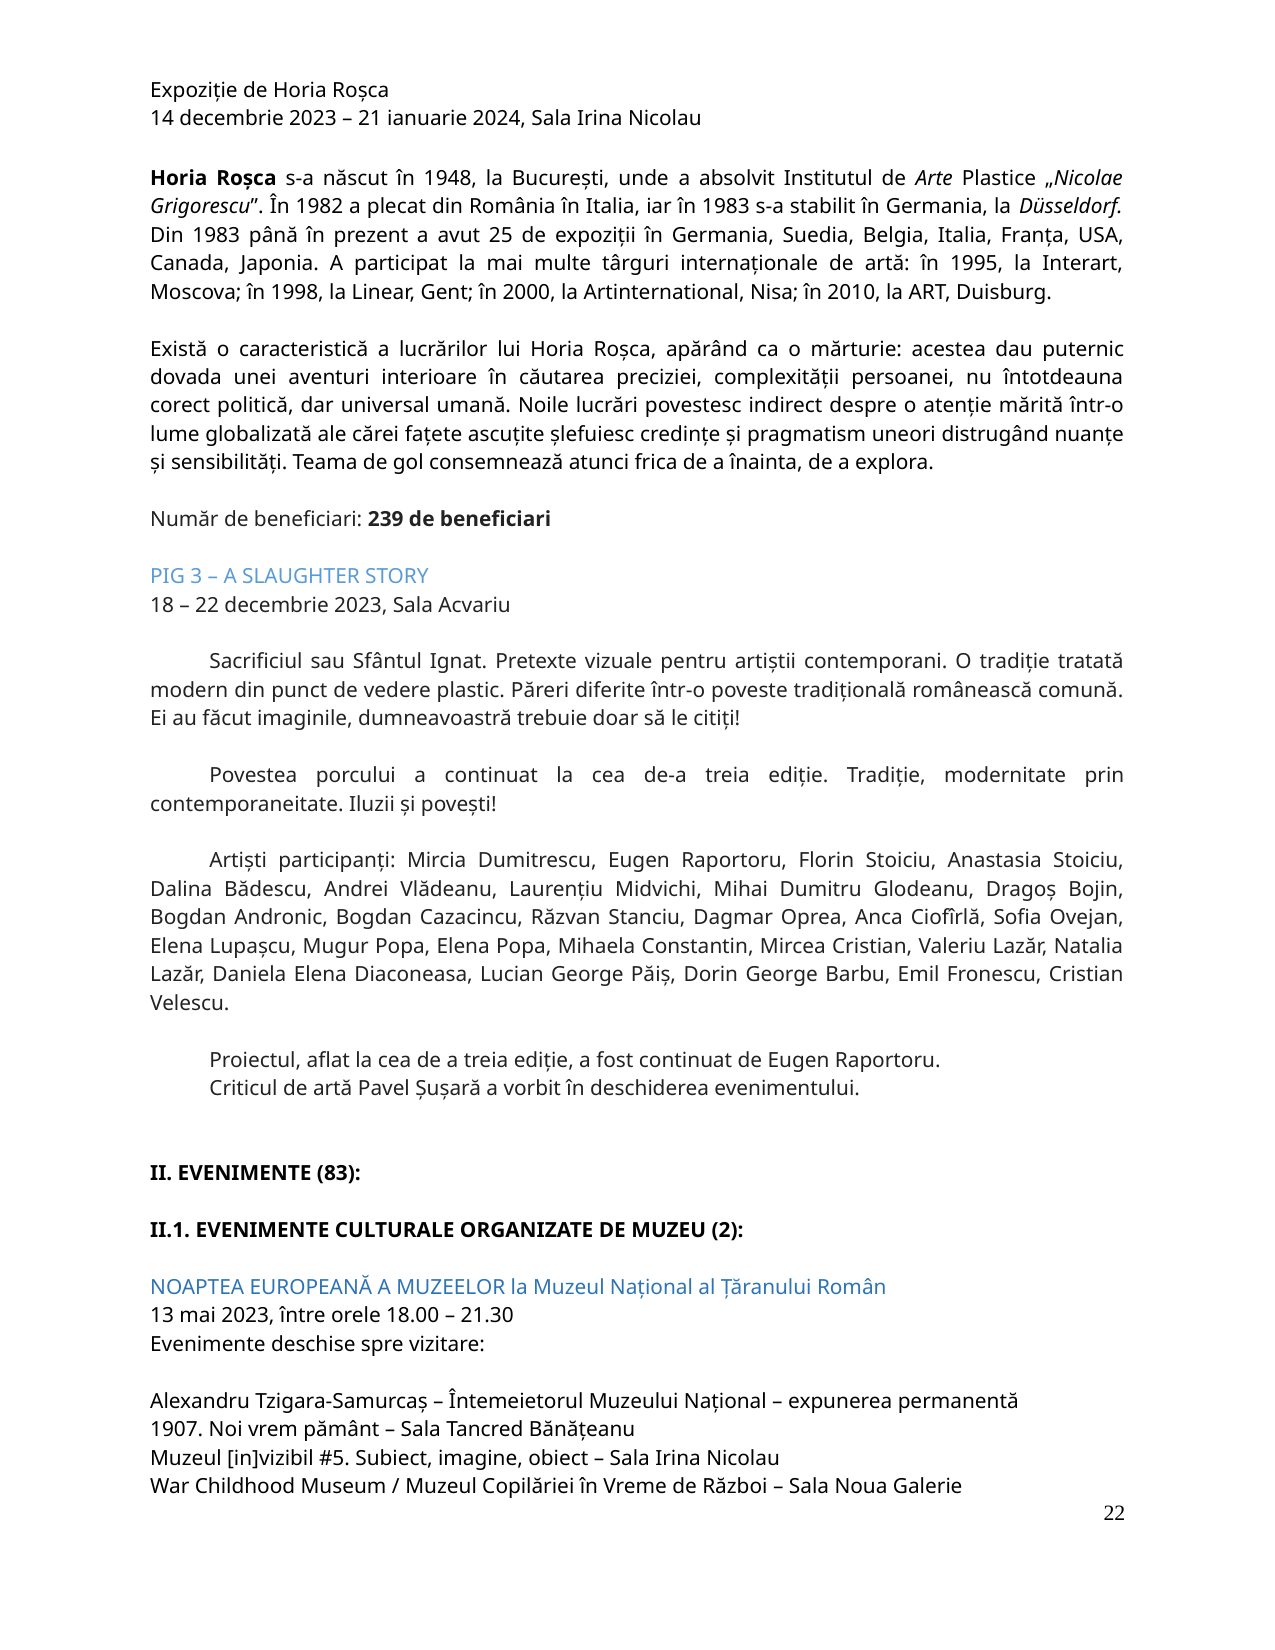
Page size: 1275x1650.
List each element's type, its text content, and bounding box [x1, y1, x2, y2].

text 13 mai 2023, între orele 18.00 – 21.30 [150, 1301, 1125, 1329]
text 14 decembrie 2023 – 21 ianuarie 2024, Sala Irina Nicolau [150, 103, 1125, 132]
text War Childhood Museum / Muzeul Copilăriei în Vreme de Război – Sala Noua Galerie [150, 1471, 1125, 1500]
text Criticul de artă Pavel Șușară a vorbit în deschiderea evenimentului. [150, 1073, 1125, 1102]
text Horia Roșca s-a născut în 1948, la București, unde a absolvit Institutul de Arte Plastice „Nicolae Grigorescu”. În 1982 a plecat din România în Italia, iar în 1983 s-a stabilit în Germania, la Düsseldorf. Din 1983 până în prezent a avut 25 de expoziții în Germania, Suedia, Belgia, Italia, Franța, USA, Canada, Japonia. A participat la mai multe târguri internaționale de artă: în 1995, la Interart, Moscova; în 1998, la Linear, Gent; în 2000, la Artinternational, Nisa; în 2010, la ART, Duisburg. [150, 163, 1125, 305]
text II.1. EVENIMENTE CULTURALE ORGANIZATE DE MUZEU (2): [150, 1215, 1125, 1244]
text 1907. Noi vrem pământ – Sala Tancred Bănățeanu [150, 1414, 1125, 1443]
text NOAPTEA EUROPEANĂ A MUZEELOR la Muzeul Național al Țăranului Român [150, 1272, 1125, 1301]
text Alexandru Tzigara-Samurcaș – Întemeietorul Muzeului Național – expunerea permanentă [150, 1386, 1125, 1414]
text PIG 3 – A SLAUGHTER STORY [150, 561, 1125, 590]
text 18 – 22 decembrie 2023, Sala Acvariu [150, 590, 1125, 618]
text Proiectul, aflat la cea de a treia ediție, a fost continuat de Eugen Raportoru. [150, 1045, 1125, 1073]
text Număr de beneficiari: 239 de beneficiari [150, 504, 1125, 533]
text Muzeul [in]vizibil #5. Subiect, imagine, obiect – Sala Irina Nicolau [150, 1443, 1125, 1471]
text Sacrificiul sau Sfântul Ignat. Pretexte vizuale pentru artiștii contemporani. O tradiție tratată modern din punct de vedere plastic. Păreri diferite într-o poveste tradițională românească comună. Ei au făcut imaginile, dumneavoastră trebuie doar să le citiți! [150, 647, 1125, 732]
text Expoziție de Horia Roșca [150, 75, 1125, 103]
text II. EVENIMENTE (83): [150, 1158, 1125, 1187]
text Există o caracteristică a lucrărilor lui Horia Roșca, apărând ca o mărturie: acestea dau puternic dovada unei aventuri interioare în căutarea preciziei, complexității persoanei, nu întotdeauna corect politică, dar universal umană. Noile lucrări povestesc indirect despre o atenție mărită într-o lume globalizată ale cărei fațete ascuțite șlefuiesc credințe și pragmatism uneori distrugând nuanțe și sensibilități. Teama de gol consemnează atunci frica de a înainta, de a explora. [150, 334, 1125, 476]
text Evenimente deschise spre vizitare: [150, 1329, 1125, 1357]
text Artiști participanți: Mircia Dumitrescu, Eugen Raportoru, Florin Stoiciu, Anastasia Stoiciu, Dalina Bădescu, Andrei Vlădeanu, Laurențiu Midvichi, Mihai Dumitru Glodeanu, Dragoș Bojin, Bogdan Andronic, Bogdan Cazacincu, Răzvan Stanciu, Dagmar Oprea, Anca Ciofîrlă, Sofia Ovejan, Elena Lupașcu, Mugur Popa, Elena Popa, Mihaela Constantin, Mircea Cristian, Valeriu Lazăr, Natalia Lazăr, Daniela Elena Diaconeasa, Lucian George Păiș, Dorin George Barbu, Emil Fronescu, Cristian Velescu. [150, 846, 1125, 1016]
text Povestea porcului a continuat la cea de-a treia ediție. Tradiție, modernitate prin contemporaneitate. Iluzii și povești! [150, 760, 1125, 817]
